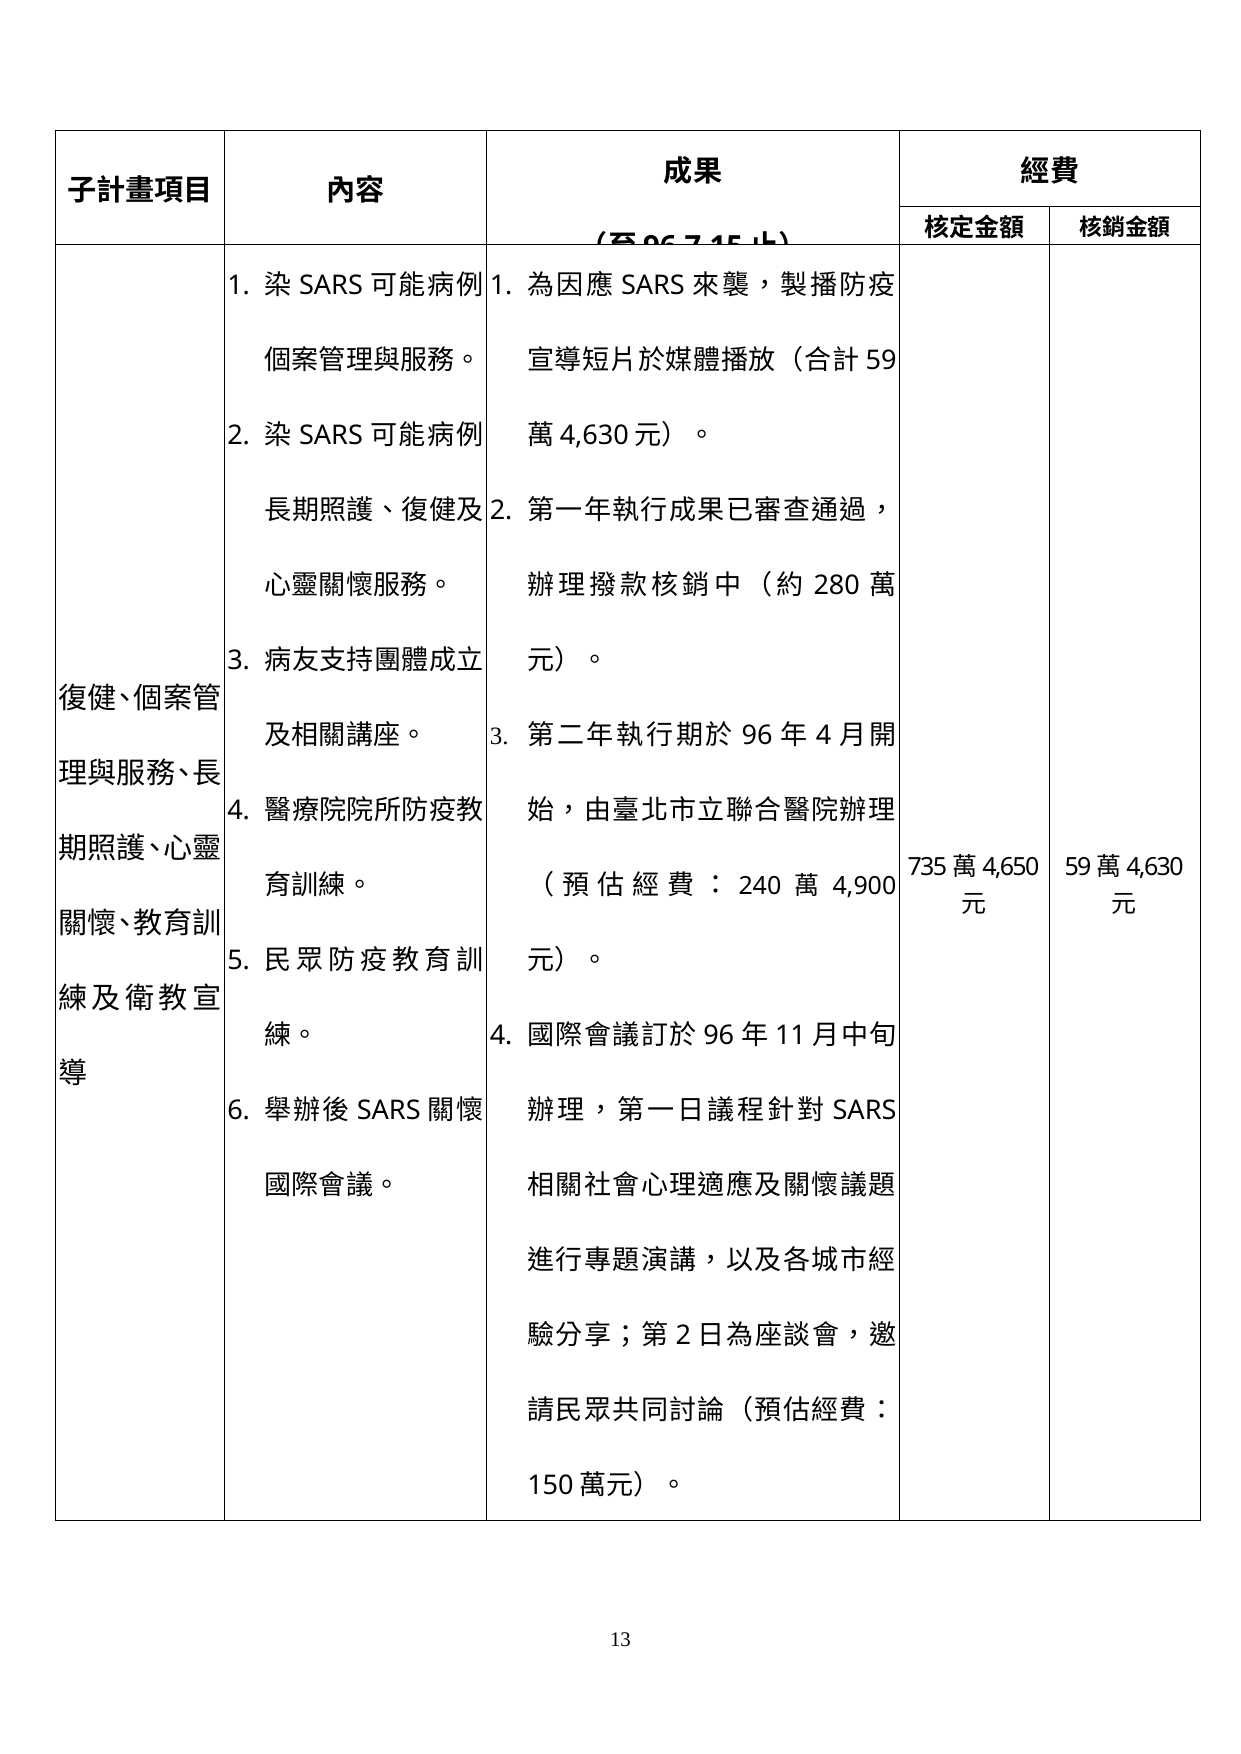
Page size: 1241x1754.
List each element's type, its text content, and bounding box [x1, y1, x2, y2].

table_cell 核定金額 [900, 207, 1049, 244]
table_header 內容 [225, 131, 486, 244]
table_cell 為因應SARS來襲，製播防疫宣導短片於媒體播放（合計59萬4,630元）。 第一年執行成果已審查通過，辦理撥款核銷中（約280萬元）。 第二年執行期於96年4月開始，由臺北市立聯合醫院辦理（預估經費：240萬4,900元）。 國際會議訂於96年11月中旬辦理，第一日議程針對SARS相關社會心理適應及關懷議題進行專題演講，以及各城市經驗分享；第2日為座談會，邀請民眾共同討論（預估經費：150萬元）。 [487, 245, 899, 1520]
table_cell 染SARS可能病例個案管理與服務。 染SARS可能病例長期照護、復健及心靈關懷服務。 病友支持團體成立及相關講座。 醫療院院所防疫教育訓練。 民眾防疫教育訓練。 舉辦後SARS關懷國際會議。 [225, 245, 486, 1520]
table_cell 復健、個案管理與服務、長期照護、心靈關懷、教育訓練及衛教宣導 [56, 245, 224, 1520]
table_header 成果 （至96.7.15止） [487, 131, 899, 244]
table_header 經費 [900, 131, 1200, 206]
table_cell 核銷金額 [1050, 207, 1200, 244]
table_header 子計畫項目 [56, 131, 224, 244]
table_cell 59萬4,630元 [1050, 245, 1200, 1520]
table_cell 735萬4,650元 [900, 245, 1049, 1520]
